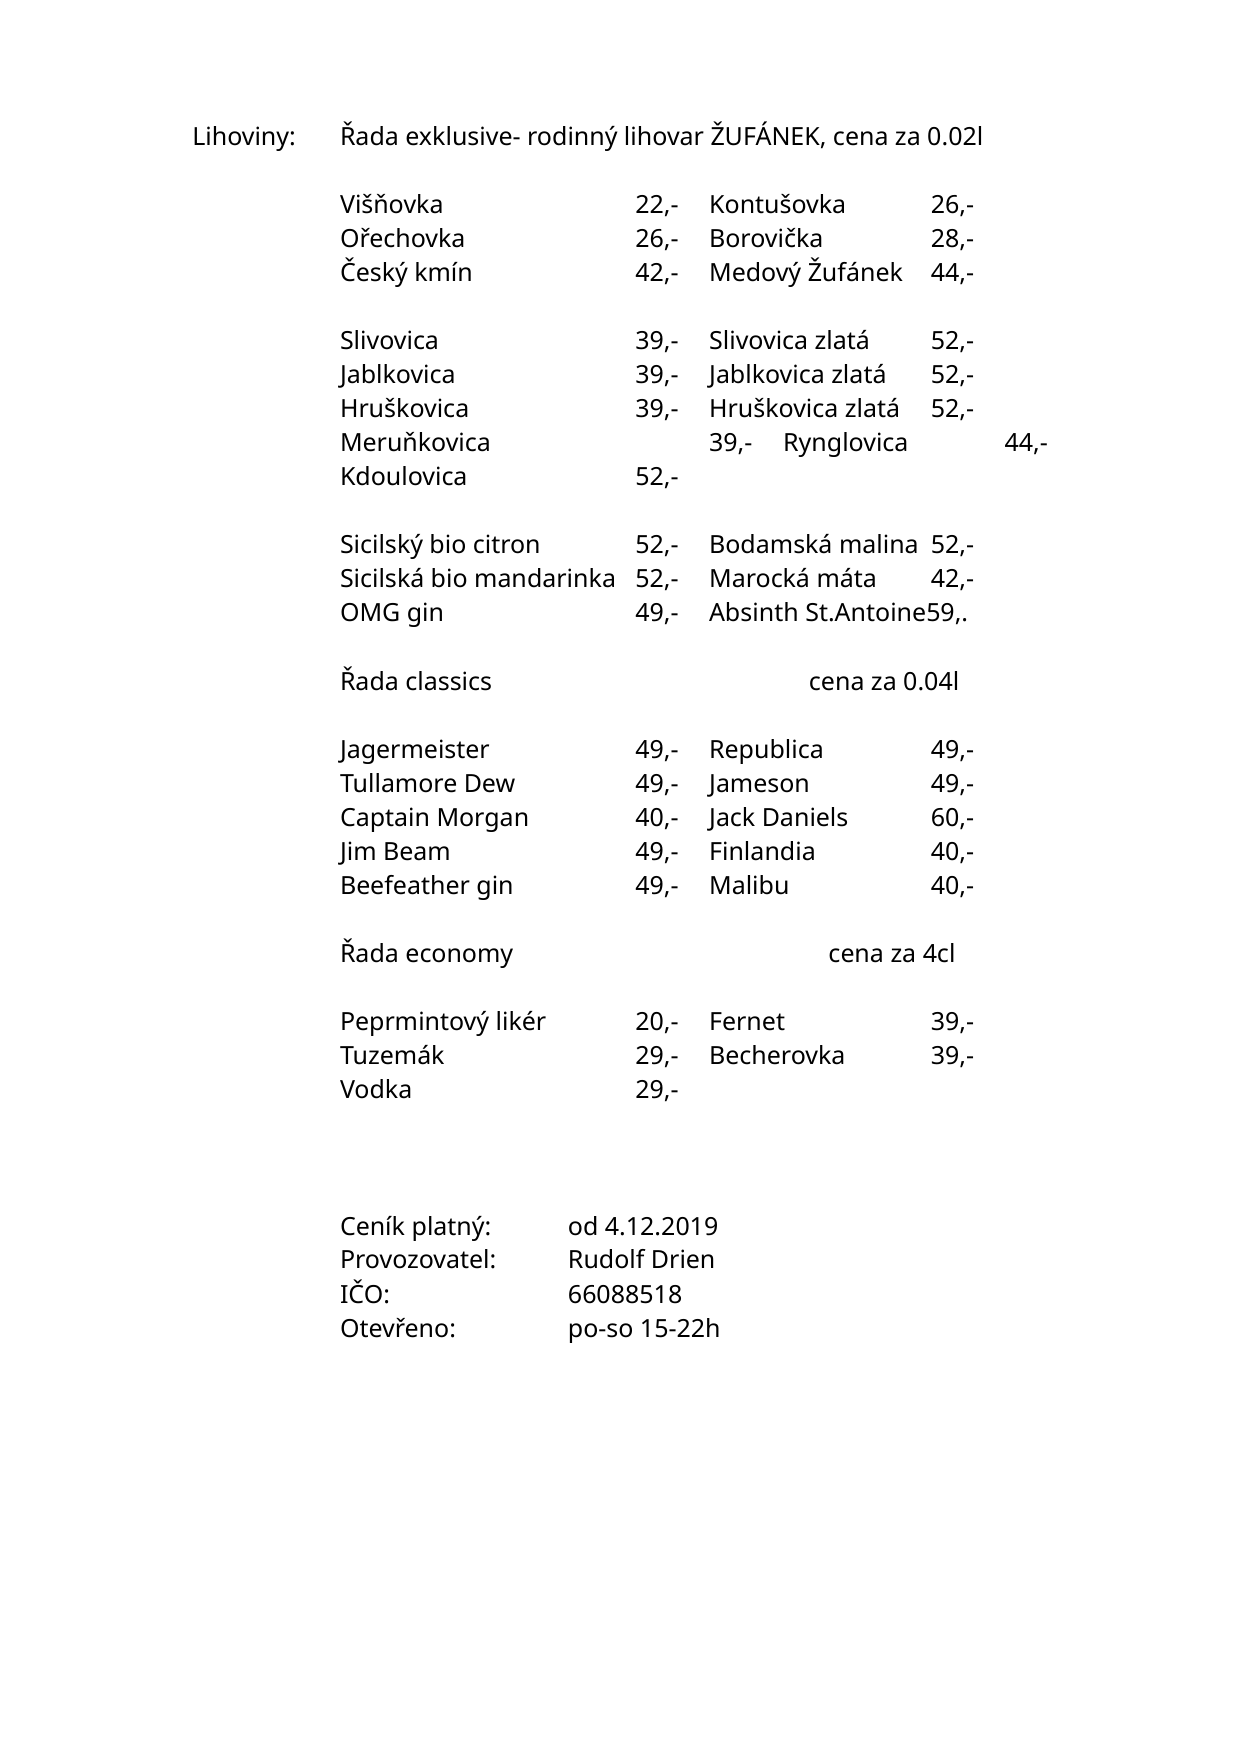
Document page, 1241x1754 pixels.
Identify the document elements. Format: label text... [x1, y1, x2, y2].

text Lihoviny: Řada exklusive- rodinný lihovar ŽUFÁNEK, cena za 0.02l [118, 118, 1122, 152]
text Řada classics cena za 0.04l [118, 663, 1122, 697]
text Višňovka 22,- Kontušovka 26,- [118, 186, 1122, 220]
text Peprmintový likér 20,- Fernet 39,- [118, 1004, 1122, 1038]
text Český kmín 42,- Medový Žufánek 44,- [118, 254, 1122, 288]
text Řada economy cena za 4cl [118, 936, 1122, 970]
text Sicilský bio citron 52,- Bodamská malina 52,- [118, 527, 1122, 561]
text Jablkovica 39,- Jablkovica zlatá 52,- [118, 357, 1122, 391]
text Hruškovica 39,- Hruškovica zlatá 52,- [118, 391, 1122, 425]
text Vodka 29,- [118, 1072, 1122, 1106]
text Beefeather gin 49,- Malibu 40,- [118, 867, 1122, 902]
text IČO: 66088518 [118, 1276, 1122, 1310]
text Kdoulovica 52,- [118, 459, 1122, 493]
text Slivovica 39,- Slivovica zlatá 52,- [118, 322, 1122, 357]
text Jagermeister 49,- Republica 49,- [118, 731, 1122, 765]
text Ceník platný: od 4.12.2019 [118, 1208, 1122, 1242]
text OMG gin 49,- Absinth St.Antoine59,. [118, 595, 1122, 629]
text Tullamore Dew 49,- Jameson 49,- [118, 765, 1122, 799]
text Meruňkovica 39,- Rynglovica 44,- [118, 425, 1122, 459]
text Otevřeno: po-so 15-22h [118, 1310, 1122, 1344]
text Captain Morgan 40,- Jack Daniels 60,- [118, 799, 1122, 833]
text Tuzemák 29,- Becherovka 39,- [118, 1038, 1122, 1072]
text Jim Beam 49,- Finlandia 40,- [118, 833, 1122, 867]
text Sicilská bio mandarinka 52,- Marocká máta 42,- [118, 561, 1122, 595]
text Provozovatel: Rudolf Drien [118, 1242, 1122, 1276]
text Ořechovka 26,- Borovička 28,- [118, 220, 1122, 254]
